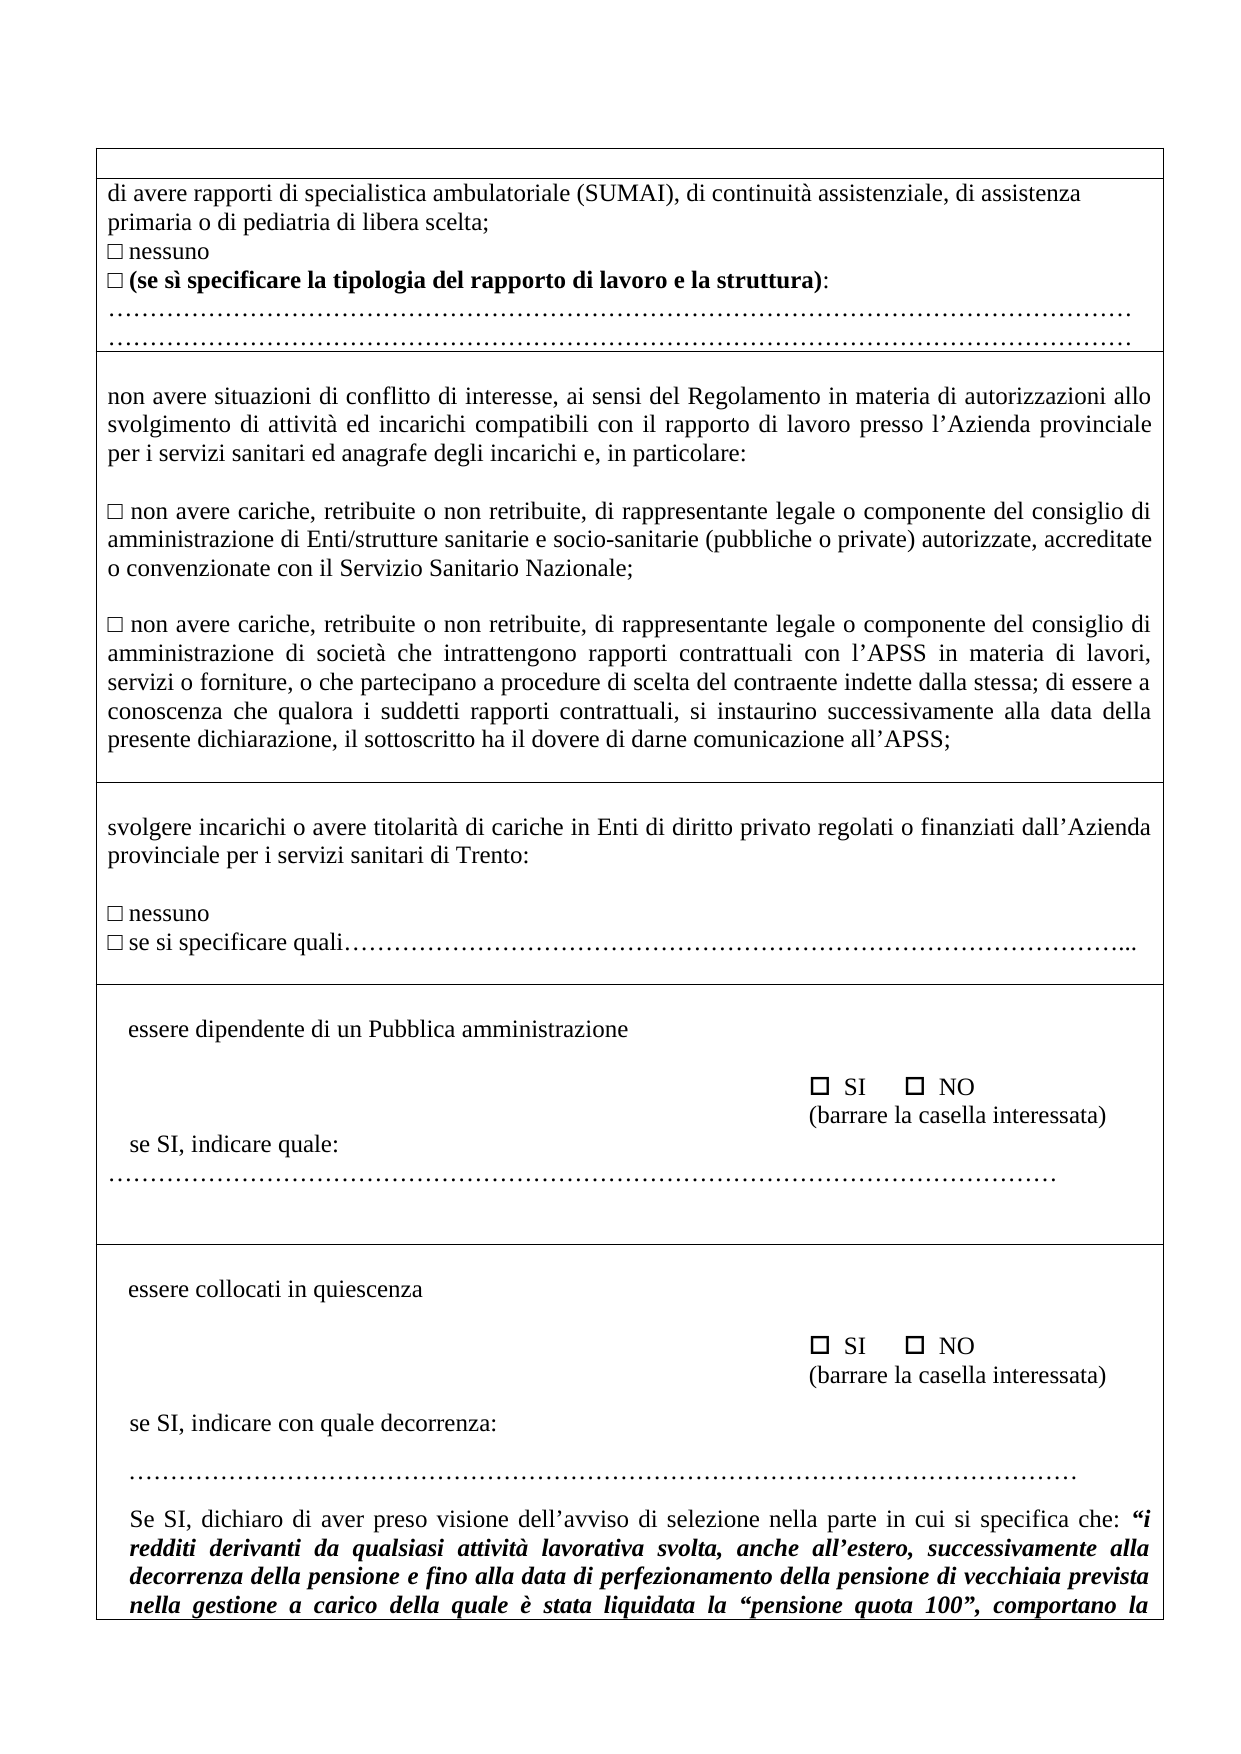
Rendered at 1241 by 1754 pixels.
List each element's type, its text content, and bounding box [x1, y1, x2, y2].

table_cell essere dipendente di un Pubblica amministrazione  SI  NO (barrare la casella interessata) se SI, indicare quale: …………………………………………………………………………………………………… [97, 985, 1163, 1244]
table_cell di avere rapporti di specialistica ambulatoriale (SUMAI), di continuità assistenziale, di assistenza primaria o di pediatria di libera scelta; □ nessuno □ (se sì specificare la tipologia del rapporto di lavoro e la struttura): …………………………………………………………………………………………………………… …………………………………………………………………………………………………………… [97, 179, 1163, 351]
table_cell [73, 148, 96, 177]
table_cell [73, 782, 96, 984]
table_cell [73, 984, 96, 1244]
table_cell [73, 1244, 96, 1619]
table_cell [97, 149, 1163, 177]
table_cell essere collocati in quiescenza  SI  NO (barrare la casella interessata) se SI, indicare con quale decorrenza: …………………………………………………………………………………………………… Se SI, dichiaro di aver preso visione dell’avviso di selezione nella parte in cui si specifica che: “i redditi derivanti da qualsiasi attività lavorativa svolta, anche all’estero, successivamente alla decorrenza della pensione e fino alla data di perfezionamento della pensione di vecchiaia prevista nella gestione a carico della quale è stata liquidata la “pensione quota 100”, comportano la [97, 1245, 1163, 1619]
table_cell non avere situazioni di conflitto di interesse, ai sensi del Regolamento in materia di autorizzazioni allo svolgimento di attività ed incarichi compatibili con il rapporto di lavoro presso l’Azienda provinciale per i servizi sanitari ed anagrafe degli incarichi e, in particolare: □ non avere cariche, retribuite o non retribuite, di rappresentante legale o componente del consiglio di amministrazione di Enti/strutture sanitarie e socio-sanitarie (pubbliche o private) autorizzate, accreditate o convenzionate con il Servizio Sanitario Nazionale; □ non avere cariche, retribuite o non retribuite, di rappresentante legale o componente del consiglio di amministrazione di società che intrattengono rapporti contrattuali con l’APSS in materia di lavori, servizi o forniture, o che partecipano a procedure di scelta del contraente indette dalla stessa; di essere a conoscenza che qualora i suddetti rapporti contrattuali, si instaurino successivamente alla data della presente dichiarazione, il sottoscritto ha il dovere di darne comunicazione all’APSS; [97, 352, 1163, 782]
table_cell [73, 178, 96, 351]
table_cell svolgere incarichi o avere titolarità di cariche in Enti di diritto privato regolati o finanziati dall’Azienda provinciale per i servizi sanitari di Trento: □ nessuno □ se si specificare quali…………………………………………………………………………………... [97, 783, 1163, 984]
table_cell [73, 351, 96, 782]
